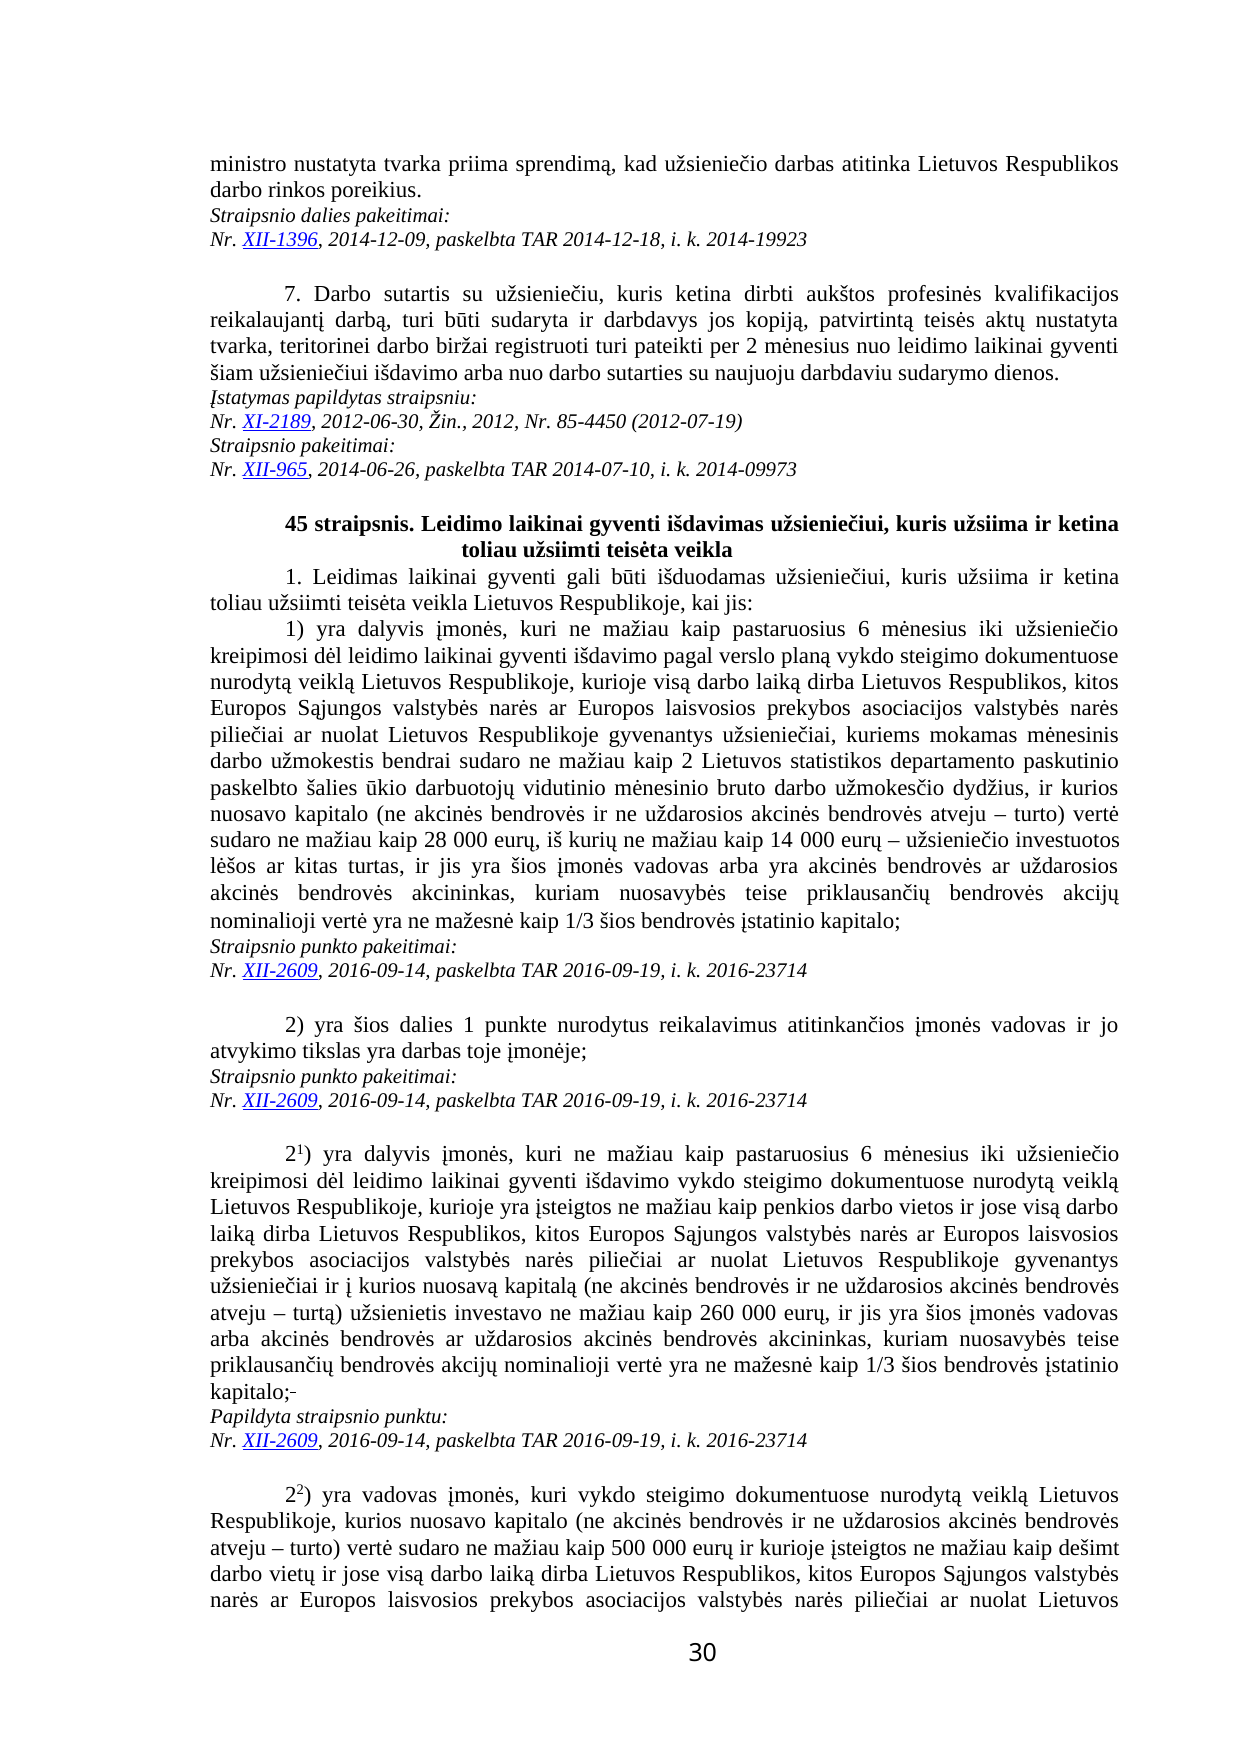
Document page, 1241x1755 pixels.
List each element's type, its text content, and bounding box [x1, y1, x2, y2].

text 21) yra dalyvis įmonės, kuri ne mažiau kaip pastaruosius 6 mėnesius iki užsieniečio kreipimosi dėl leidimo laikinai gyventi išdavimo vykdo steigimo dokumentuose nurodytą veiklą Lietuvos Respublikoje, kurioje yra įsteigtos ne mažiau kaip penkios darbo vietos ir jose visą darbo laiką dirba Lietuvos Respublikos, kitos Europos Sąjungos valstybės narės ar Europos laisvosios prekybos asociacijos valstybės narės piliečiai ar nuolat Lietuvos Respublikoje gyvenantys užsieniečiai ir į kurios nuosavą kapitalą (ne akcinės bendrovės ir ne uždarosios akcinės bendrovės atveju – turtą) užsienietis investavo ne mažiau kaip 260 000 eurų, ir jis yra šios įmonės vadovas arba akcinės bendrovės ar uždarosios akcinės bendrovės akcininkas, kuriam nuosavybės teise priklausančių bendrovės akcijų nominalioji vertė yra ne mažesnė kaip 1/3 šios bendrovės įstatinio kapitalo; [210, 1141, 1120, 1404]
text ministro nustatyta tvarka priima sprendimą, kad užsieniečio darbas atitinka Lietuvos Respublikos darbo rinkos poreikius. [210, 150, 1120, 203]
text Papildyta straipsnio punktu: [210, 1404, 1120, 1428]
text 2) yra šios dalies 1 punkte nurodytus reikalavimus atitinkančios įmonės vadovas ir jo atvykimo tikslas yra darbas toje įmonėje; [210, 1011, 1120, 1064]
text 1) yra dalyvis įmonės, kuri ne mažiau kaip pastaruosius 6 mėnesius iki užsieniečio kreipimosi dėl leidimo laikinai gyventi išdavimo pagal verslo planą vykdo steigimo dokumentuose nurodytą veiklą Lietuvos Respublikoje, kurioje visą darbo laiką dirba Lietuvos Respublikos, kitos Europos Sąjungos valstybės narės ar Europos laisvosios prekybos asociacijos valstybės narės piliečiai ar nuolat Lietuvos Respublikoje gyvenantys užsieniečiai, kuriems mokamas mėnesinis darbo užmokestis bendrai sudaro ne mažiau kaip 2 Lietuvos statistikos departamento paskutinio paskelbto šalies ūkio darbuotojų vidutinio mėnesinio bruto darbo užmokesčio dydžius, ir kurios nuosavo kapitalo (ne akcinės bendrovės ir ne uždarosios akcinės bendrovės atveju – turto) vertė sudaro ne mažiau kaip 28 000 eurų, iš kurių ne mažiau kaip 14 000 eurų – užsieniečio investuotos lėšos ar kitas turtas, ir jis yra šios įmonės vadovas arba yra akcinės bendrovės ar uždarosios akcinės bendrovės akcininkas, kuriam nuosavybės teise priklausančių bendrovės akcijų nominalioji vertė yra ne mažesnė kaip 1/3 šios bendrovės įstatinio kapitalo; [210, 615, 1120, 934]
text Straipsnio punkto pakeitimai: [210, 1064, 1120, 1088]
text 7. Darbo sutartis su užsieniečiu, kuris ketina dirbti aukštos profesinės kvalifikacijos reikalaujantį darbą, turi būti sudaryta ir darbdavys jos kopiją, patvirtintą teisės aktų nustatyta tvarka, teritorinei darbo biržai registruoti turi pateikti per 2 mėnesius nuo leidimo laikinai gyventi šiam užsieniečiui išdavimo arba nuo darbo sutarties su naujuoju darbdaviu sudarymo dienos. [210, 279, 1120, 385]
text Nr. XII-1396, 2014-12-09, paskelbta TAR 2014-12-18, i. k. 2014-19923 [210, 227, 1120, 251]
text 45 straipsnis. Leidimo laikinai gyventi išdavimas užsieniečiui, kuris užsiima ir ketina toliau užsiimti teisėta veikla [285, 510, 1120, 563]
text Straipsnio punkto pakeitimai: [210, 934, 1120, 958]
text Nr. XII-2609, 2016-09-14, paskelbta TAR 2016-09-19, i. k. 2016-23714 [210, 1088, 1120, 1112]
text Straipsnio pakeitimai: [210, 433, 1120, 457]
text Nr. XI-2189, 2012-06-30, Žin., 2012, Nr. 85-4450 (2012-07-19) [210, 409, 1120, 433]
text Straipsnio dalies pakeitimai: [210, 203, 1120, 227]
text Nr. XII-2609, 2016-09-14, paskelbta TAR 2016-09-19, i. k. 2016-23714 [210, 958, 1120, 982]
text Nr. XII-2609, 2016-09-14, paskelbta TAR 2016-09-19, i. k. 2016-23714 [210, 1428, 1120, 1452]
text Nr. XII-965, 2014-06-26, paskelbta TAR 2014-07-10, i. k. 2014-09973 [210, 457, 1120, 481]
text 22) yra vadovas įmonės, kuri vykdo steigimo dokumentuose nurodytą veiklą Lietuvos Respublikoje, kurios nuosavo kapitalo (ne akcinės bendrovės ir ne uždarosios akcinės bendrovės atveju – turto) vertė sudaro ne mažiau kaip 500 000 eurų ir kurioje įsteigtos ne mažiau kaip dešimt darbo vietų ir jose visą darbo laiką dirba Lietuvos Respublikos, kitos Europos Sąjungos valstybės narės ar Europos laisvosios prekybos asociacijos valstybės narės piliečiai ar nuolat Lietuvos [210, 1481, 1120, 1613]
text 1. Leidimas laikinai gyventi gali būti išduodamas užsieniečiui, kuris užsiima ir ketina toliau užsiimti teisėta veikla Lietuvos Respublikoje, kai jis: [210, 563, 1120, 615]
text Įstatymas papildytas straipsniu: [210, 385, 1120, 409]
